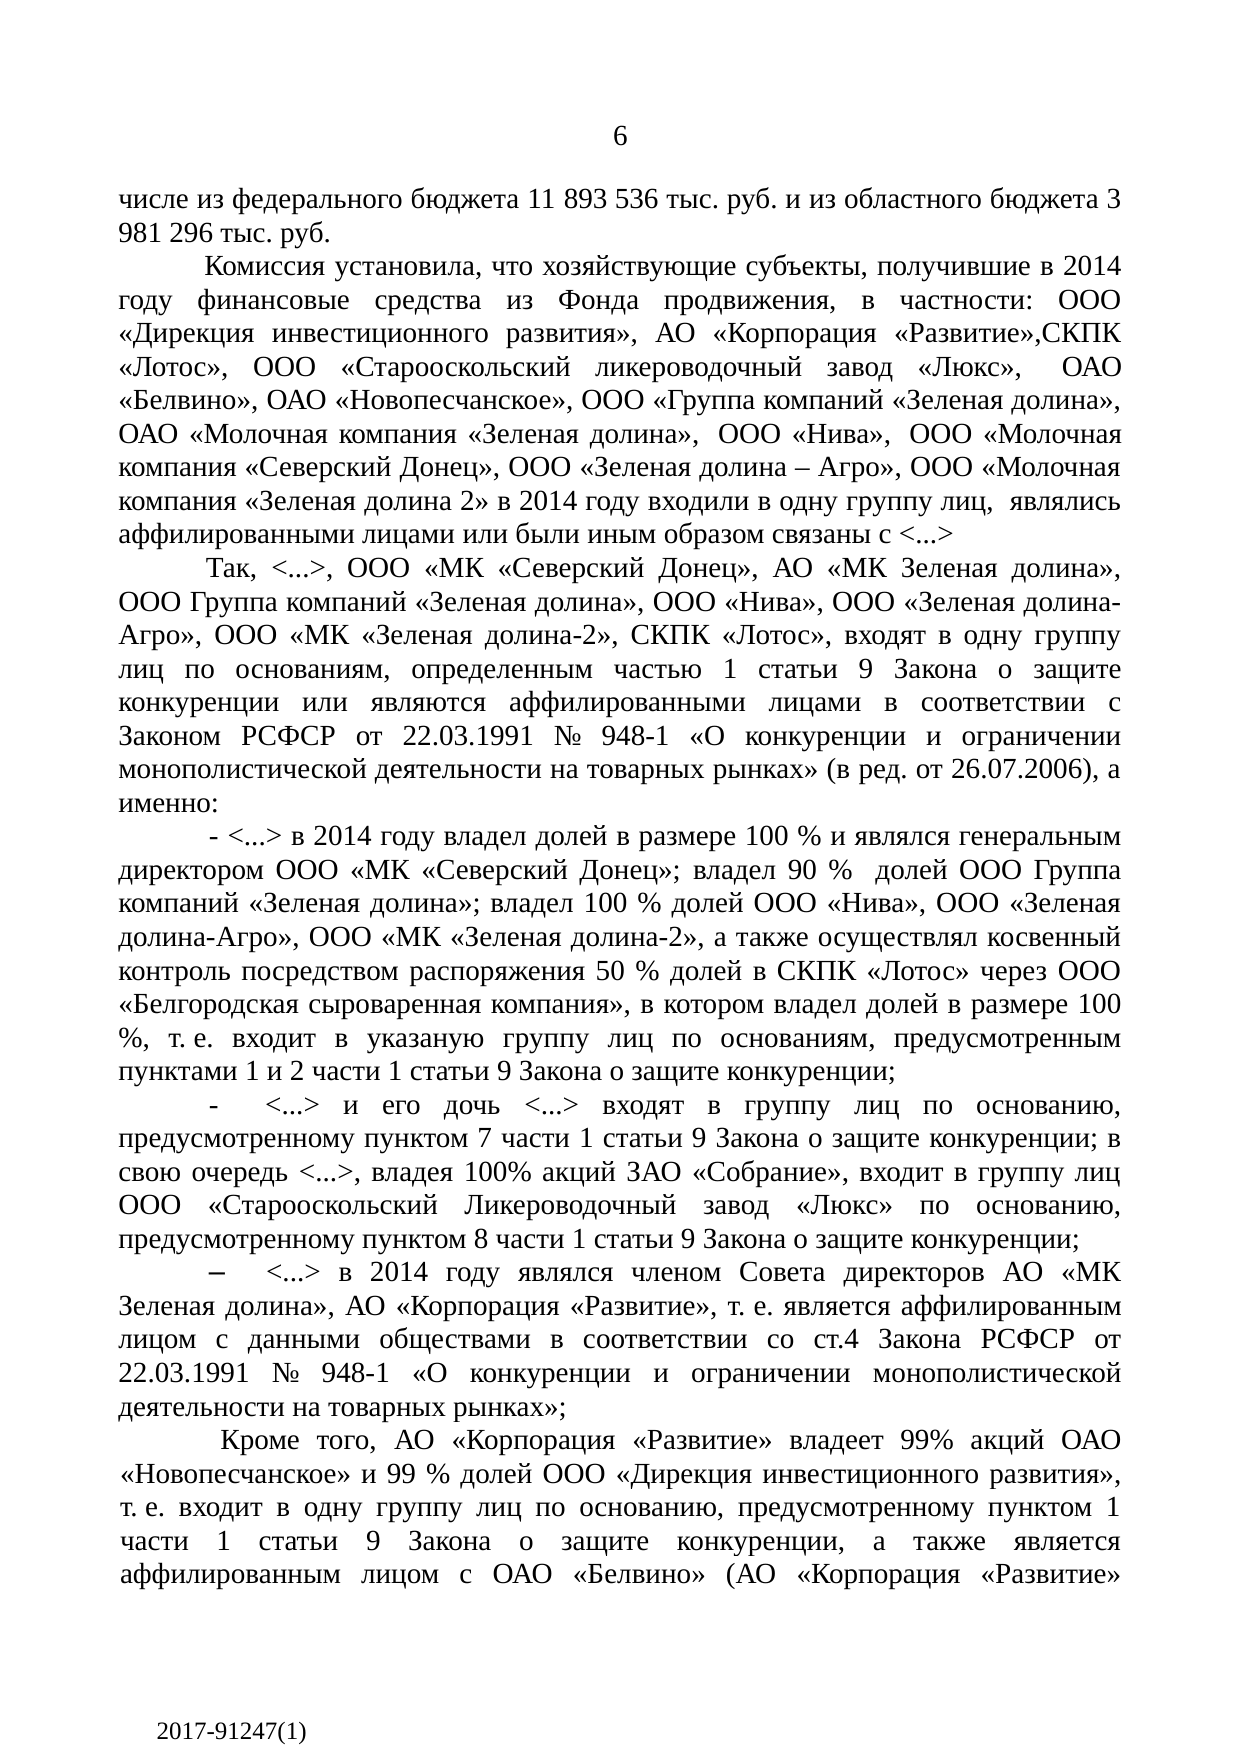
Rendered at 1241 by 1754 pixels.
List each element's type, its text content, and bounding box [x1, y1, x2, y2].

text Комиссия установила, что хозяйствующие субъекты, получившие в 2014 году финансовые средства из Фонда продвижения, в частности: ООО «Дирекция инвестиционного развития», АО «Корпорация «Развитие»,СКПК «Лотос», ООО «Старооскольский ликероводочный завод «Люкс», ОАО «Белвино», ОАО «Новопесчанское», ООО «Группа компаний «Зеленая долина», ОАО «Молочная компания «Зеленая долина», ООО «Нива», ООО «Молочная компания «Северский Донец», ООО «Зеленая долина – Агро», ООО «Молочная компания «Зеленая долина 2» в 2014 году входили в одну группу лиц, являлись аффилированными лицами или были иным образом связаны с <...> [118, 248, 1122, 550]
text Так, <...>, ООО «МК «Северский Донец», АО «МК Зеленая долина», ООО Группа компаний «Зеленая долина», ООО «Нива», ООО «Зеленая долина-Агро», ООО «МК «Зеленая долина-2», СКПК «Лотос», входят в одну группу лиц по основаниям, определенным частью 1 статьи 9 Закона о защите конкуренции или являются аффилированными лицами в соответствии с Законом РСФСР от 22.03.1991 № 948-1 «О конкуренции и ограничении монополистической деятельности на товарных рынках» (в ред. от 26.07.2006), а именно: [118, 550, 1122, 818]
text - <...> в 2014 году владел долей в размере 100 % и являлся генеральным директором ООО «МК «Северский Донец»; владел 90 % долей ООО Группа компаний «Зеленая долина»; владел 100 % долей ООО «Нива», ООО «Зеленая долина-Агро», ООО «МК «Зеленая долина-2», а также осуществлял косвенный контроль посредством распоряжения 50 % долей в СКПК «Лотос» через ООО «Белгородская сыроваренная компания», в котором владел долей в размере 100 %, т. е. входит в указаную группу лиц по основаниям, предусмотренным пунктами 1 и 2 части 1 статьи 9 Закона о защите конкуренции; [118, 818, 1122, 1087]
list Кроме того, АО «Корпорация «Развитие» владеет 99% акций ОАО «Новопесчанское» и 99 % долей ООО «Дирекция инвестиционного развития», т. е. входит в одну группу лиц по основанию, предусмотренному пунктом 1 части 1 статьи 9 Закона о защите конкуренции, а также является аффилированным лицом с ОАО «Белвино» (АО «Корпорация «Развитие» [120, 1422, 1122, 1590]
text - <...> и его дочь <...> входят в группу лиц по основанию, предусмотренному пунктом 7 части 1 статьи 9 Закона о защите конкуренции; в свою очередь <...>, владея 100% акций ЗАО «Собрание», входит в группу лиц ООО «Старооскольский Ликероводочный завод «Люкс» по основанию, предусмотренному пунктом 8 части 1 статьи 9 Закона о защите конкуренции; [118, 1087, 1122, 1254]
list <...> в 2014 году являлся членом Совета директоров АО «МК Зеленая долина», АО «Корпорация «Развитие», т. е. является аффилированным лицом с данными обществами в соответствии со ст.4 Закона РСФСР от 22.03.1991 № 948-1 «О конкуренции и ограничении монополистической деятельности на товарных рынках»; [118, 1254, 1122, 1422]
text числе из федерального бюджета 11 893 536 тыс. руб. и из областного бюджета 3 981 296 тыс. руб. [118, 181, 1122, 248]
